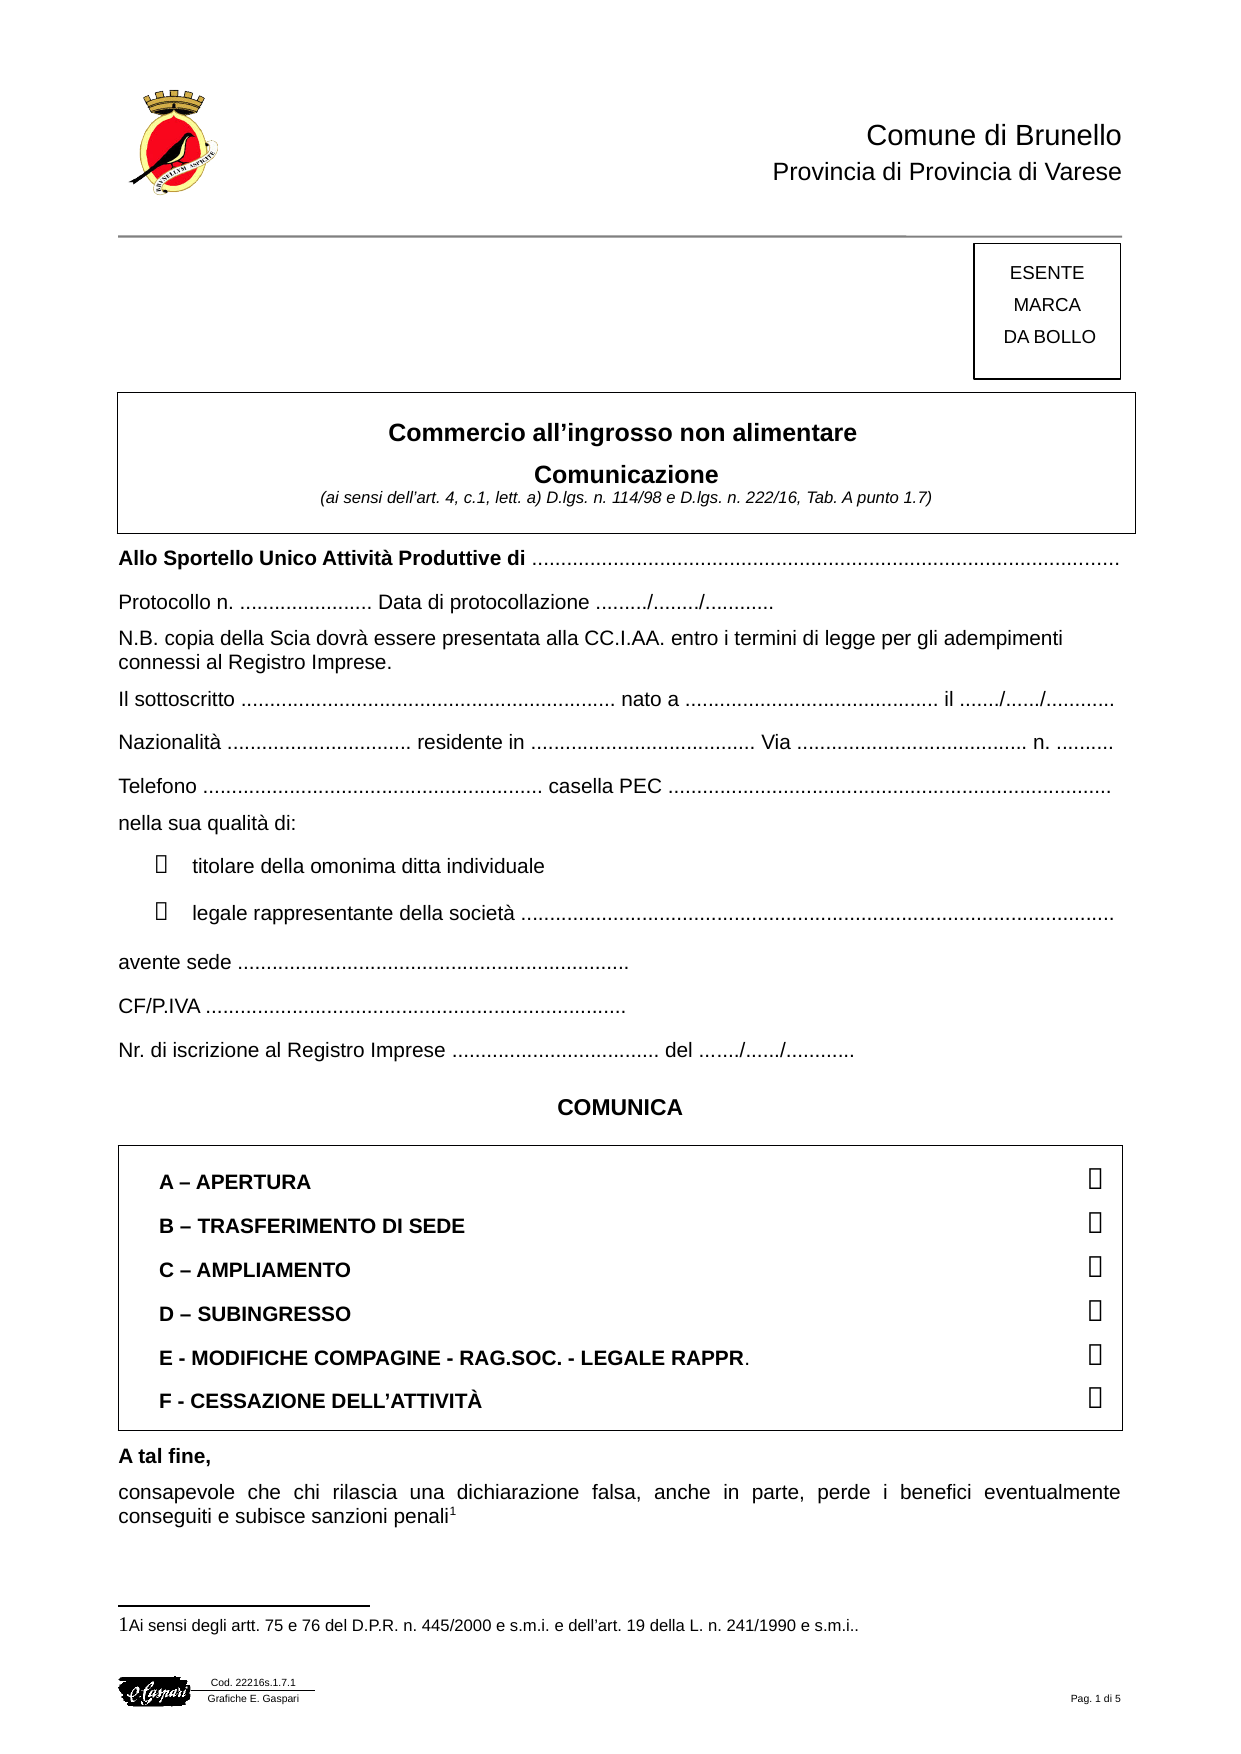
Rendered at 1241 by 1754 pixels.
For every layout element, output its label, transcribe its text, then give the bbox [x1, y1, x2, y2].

text Il sottoscritto ................................................................. nato a ............................................ il ......./....../............ [118, 687, 1122, 711]
text A tal fine, [118, 1443, 1122, 1467]
text Comune di Brunello [224, 118, 1122, 152]
text  legale rappresentante della società ....................................................................................................... [153, 893, 1122, 927]
text nella sua qualità di: [118, 810, 1122, 834]
text consapevole che chi rilascia una dichiarazione falsa, anche in parte, perde i benefici eventualmente conseguiti e subisce sanzioni penali [118, 1480, 1122, 1528]
table_header Commercio all’ingrosso non alimentare Comunicazione (ai sensi dell’art. 4, c.1, lett. a) D.lgs. n. 114/98 e D.lgs. n. 222/16, Tab. A punto 1.7) [118, 393, 1135, 532]
text Telefono ........................................................... casella PEC ............................................................................. [118, 774, 1122, 798]
text COMUNICA [118, 1093, 1122, 1120]
text Nr. di iscrizione al Registro Imprese .................................... del ......./....../............ [118, 1037, 1122, 1061]
table_header A – APERTURA  B – TRASFERIMENTO DI SEDE  C – AMPLIAMENTO  D – SUBINGRESSO  E - MODIFICHE COMPAGINE - RAG.SOC. - LEGALE RAPPR.  F - CESSAZIONE DELL’ATTIVITÀ  [119, 1146, 1122, 1430]
text CF/P.IVA ......................................................................... [118, 994, 1122, 1018]
text Provincia di Provincia di Varese [224, 157, 1122, 185]
text avente sede .................................................................... [118, 950, 1122, 974]
text Ai sensi degli artt. 75 e 76 del D.P.R. n. 445/2000 e s.m.i. e dell’art. 19 della L. n. 241/1990 e s.m.i.. [118, 1612, 1122, 1636]
picture [117, 1675, 191, 1707]
text N.B. copia della Scia dovrà essere presentata alla CC.I.AA. entro i termini di legge per gli adempimenti connessi al Registro Imprese. [118, 626, 1122, 674]
text Allo Sportello Unico Attività Produttive di [118, 546, 1122, 570]
text Nazionalità ................................ residente in ....................................... Via ........................................ n. .......... [118, 730, 1122, 754]
picture [122, 87, 224, 219]
text  titolare della omonima ditta individuale [153, 847, 1122, 881]
text Protocollo n. ....................... Data di protocollazione ........./......../............ [118, 590, 1122, 614]
